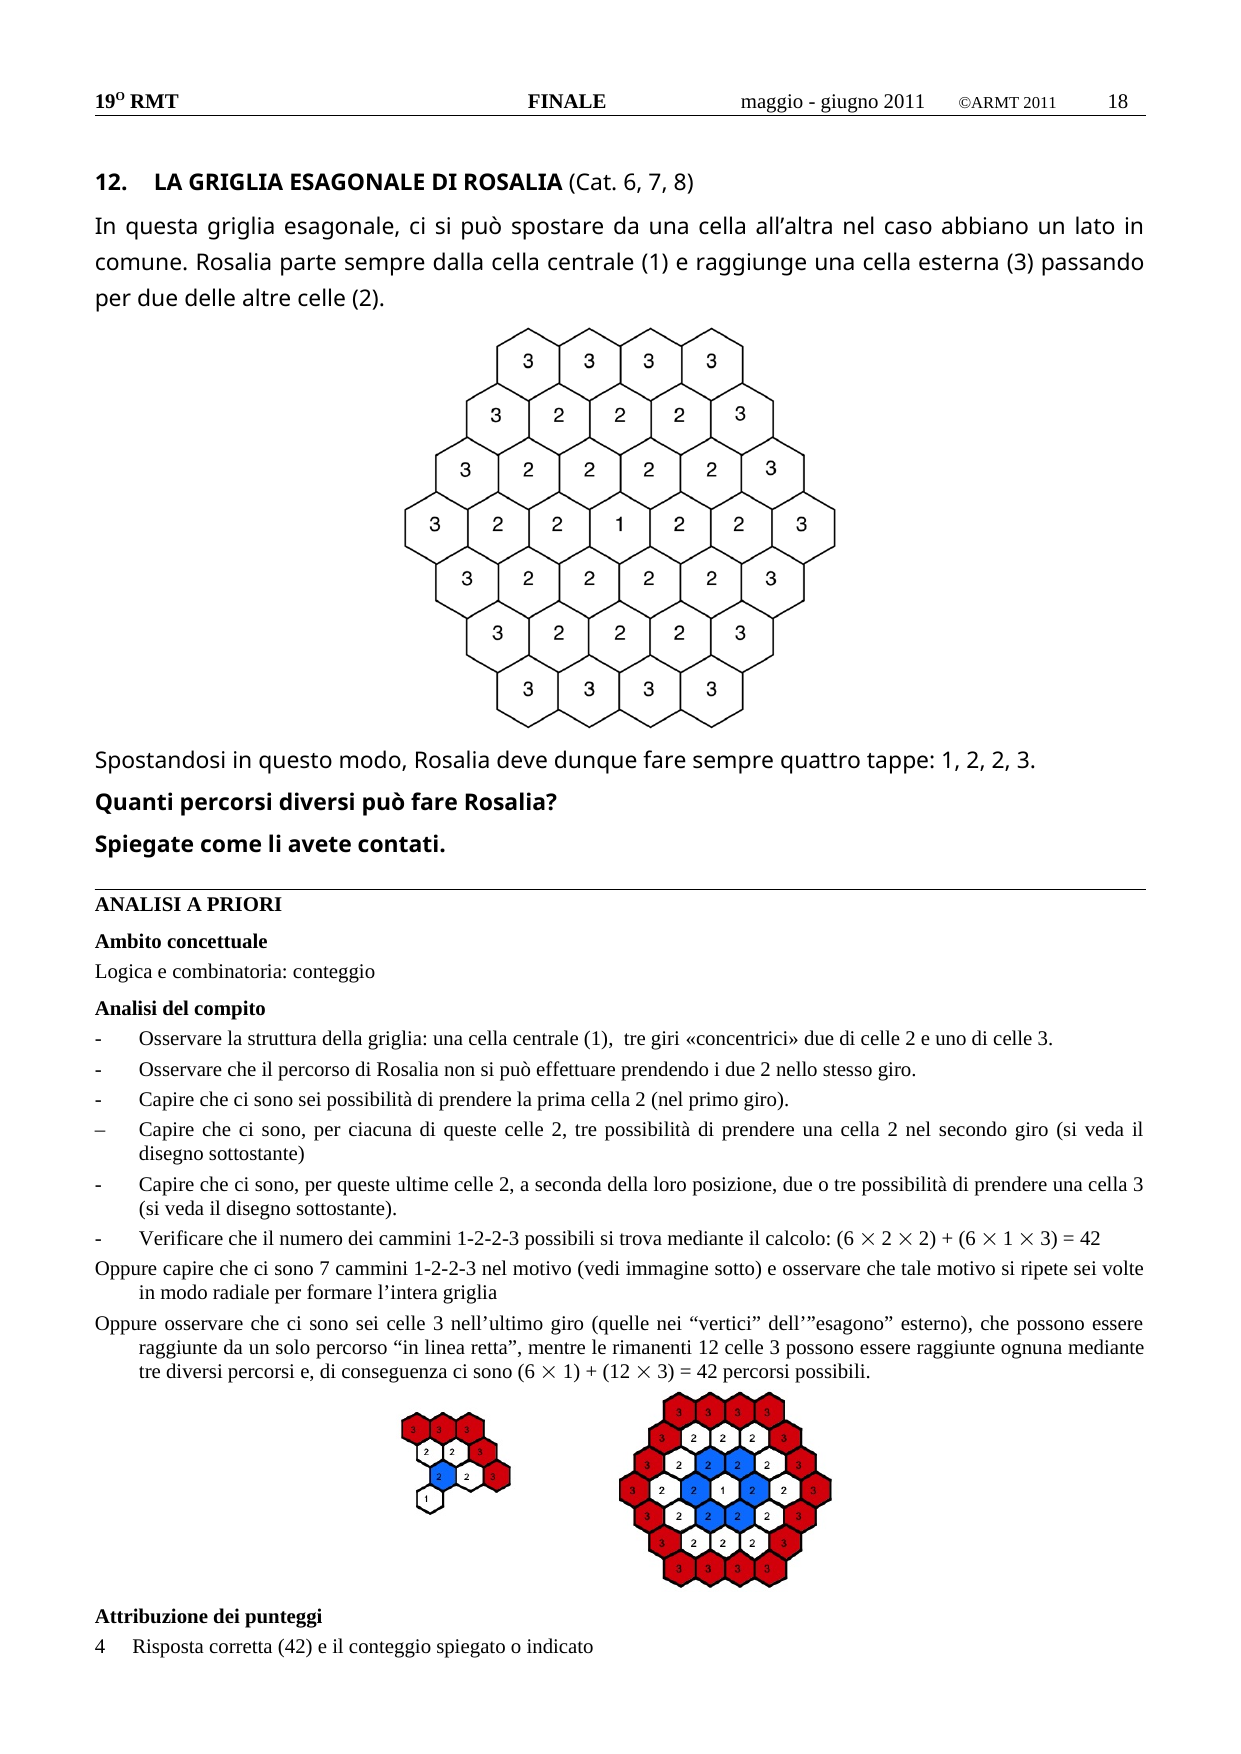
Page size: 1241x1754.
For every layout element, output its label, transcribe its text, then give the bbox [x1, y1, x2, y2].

text Attribuzione dei punteggi [94, 1604, 1146, 1628]
text - Verificare che il numero dei cammini 1-2-2-3 possibili si trova mediante il calcolo: (6  2  2) + (6  1  3) = 42 [94, 1226, 1146, 1250]
text - Osservare la struttura della griglia: una cella centrale (1), tre giri «concentrici» due di celle 2 e uno di celle 3. [94, 1026, 1146, 1050]
text In questa griglia esagonale, ci si può spostare da una cella all’altra nel caso abbiano un lato in comune. Rosalia parte sempre dalla cella centrale (1) e raggiunge una cella esterna (3) passando per due delle altre celle (2). [94, 209, 1146, 313]
text Oppure capire che ci sono 7 cammini 1-2-2-3 nel motivo (vedi immagine sotto) e osservare che tale motivo si ripete sei volte in modo radiale per formare l’intera griglia [94, 1256, 1146, 1304]
text Oppure osservare che ci sono sei celle 3 nell’ultimo giro (quelle nei “vertici” dell’”esagono” esterno), che possono essere raggiunte da un solo percorso “in linea retta”, mentre le rimanenti 12 celle 3 possono essere raggiunte ognuna mediante tre diversi percorsi e, di conseguenza ci sono (6  1) + (12  3) = 42 percorsi possibili. [94, 1311, 1146, 1383]
text Logica e combinatoria: conteggio [94, 959, 1146, 983]
text Analisi del compito [94, 996, 1146, 1020]
text - Capire che ci sono sei possibilità di prendere la prima cella 2 (nel primo giro). [94, 1087, 1146, 1111]
picture [395, 1389, 845, 1592]
text - Osservare che il percorso di Rosalia non si può effettuare prendendo i due 2 nello stesso giro. [94, 1056, 1146, 1081]
text analIsI a priori [94, 890, 1146, 916]
text Spiegate come li avete contati. [94, 828, 1146, 859]
text – Capire che ci sono, per ciacuna di queste celle 2, tre possibilità di prendere una cella 2 nel secondo giro (si veda il disegno sottostante) [94, 1117, 1146, 1165]
text Quanti percorsi diversi può fare Rosalia? [94, 786, 1146, 817]
text 12. LA GRIGLIA ESAGONALE DI ROSALIA (Cat. 6, 7, 8) [94, 166, 1146, 197]
text 4 Risposta corretta (42) e il conteggio spiegato o indicato [94, 1634, 1146, 1658]
text Ambito concettuale [94, 929, 1146, 953]
text - Capire che ci sono, per queste ultime celle 2, a seconda della loro posizione, due o tre possibilità di prendere una cella 3 (si veda il disegno sottostante). [94, 1171, 1146, 1219]
picture [395, 323, 845, 733]
text Spostandosi in questo modo, Rosalia deve dunque fare sempre quattro tappe: 1, 2, 2, 3. [94, 744, 1146, 775]
